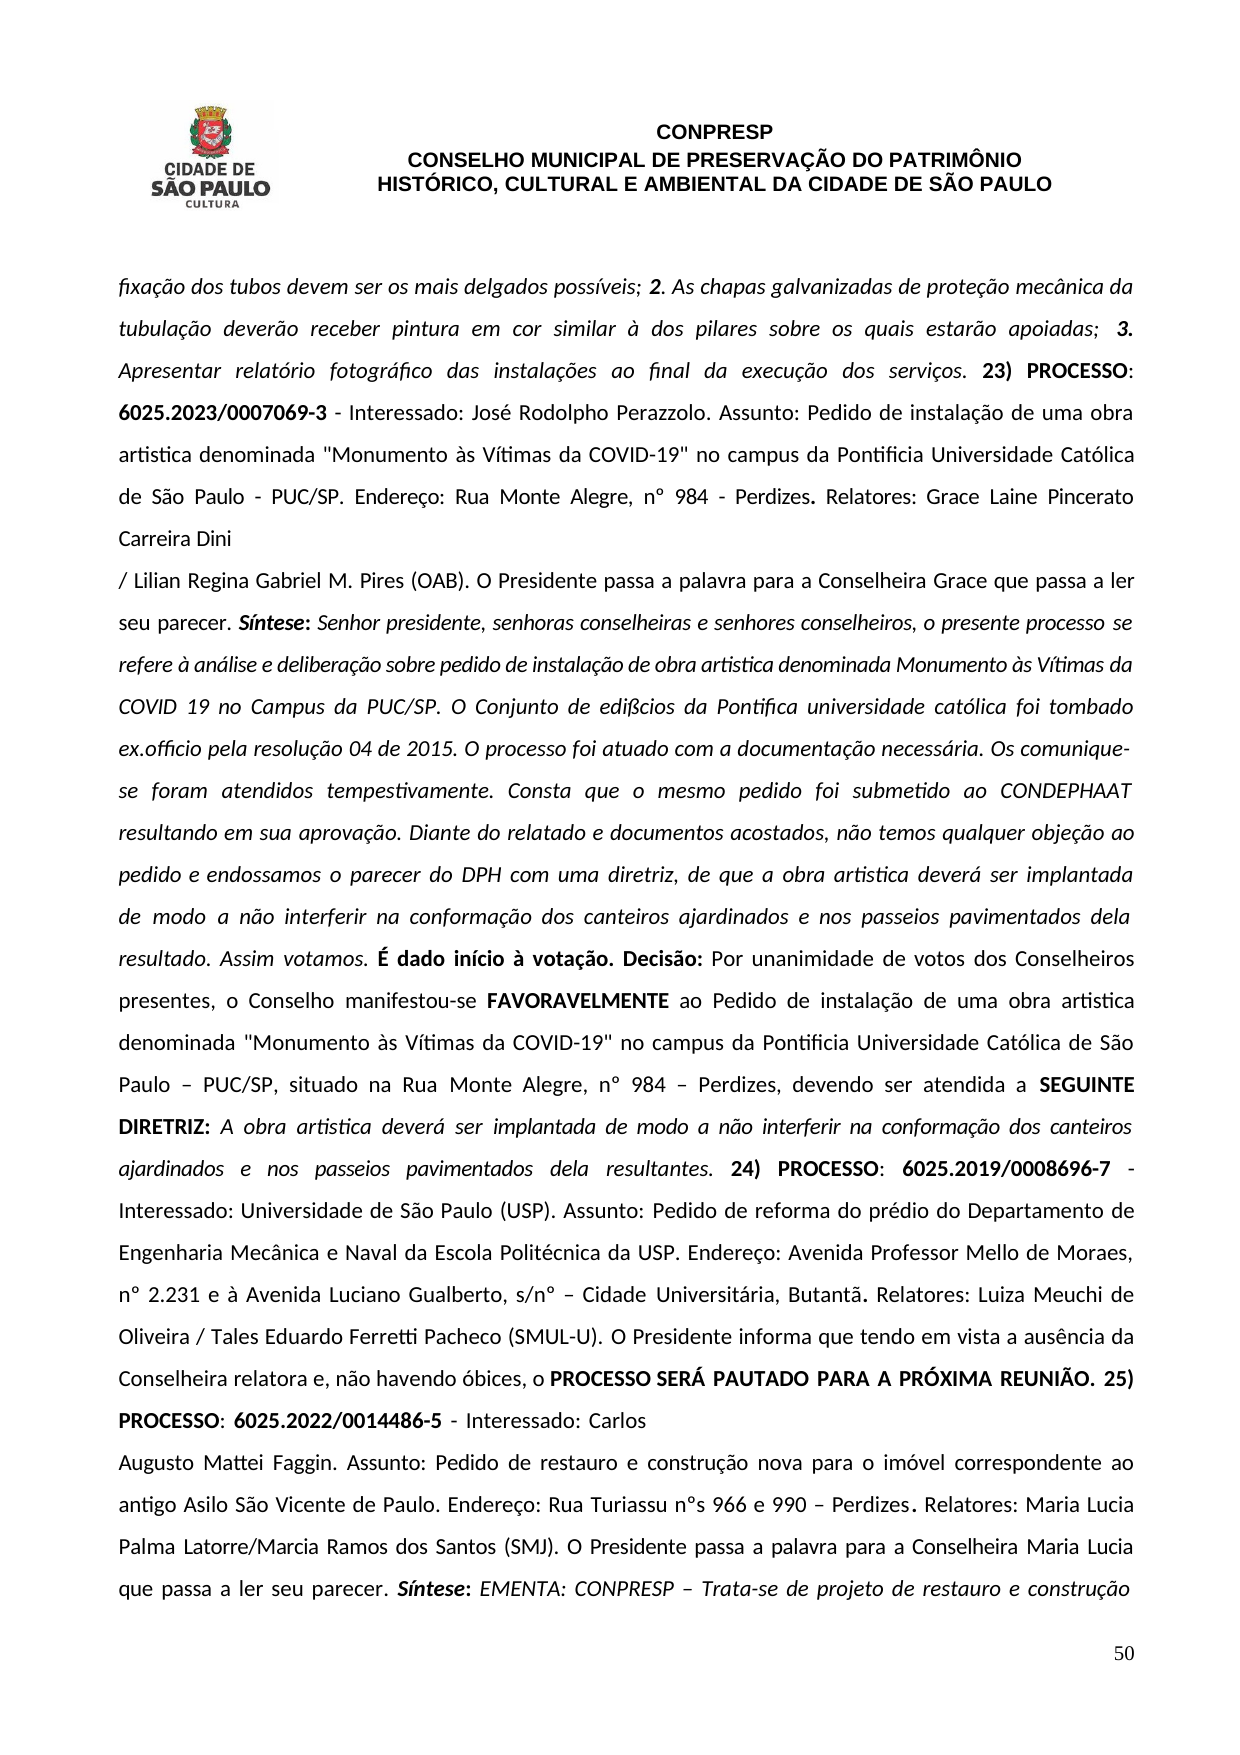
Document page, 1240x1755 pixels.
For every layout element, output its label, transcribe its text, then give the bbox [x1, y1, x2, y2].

text Augusto Mattei Faggin. Assunto: Pedido de restauro e construção nova para o imóvel correspondente ao antigo Asilo São Vicente de Paulo. Endereço: Rua Turiassu nºs 966 e 990 – Perdizes. Relatores: Maria Lucia Palma Latorre/Marcia Ramos dos Santos (SMJ). O Presidente passa a palavra para a Conselheira Maria Lucia que passa a ler seu parecer. Síntese: EMENTA: CONPRESP – Trata-se de projeto de restauro e construção [118, 1448, 1134, 1602]
text ﬁxação dos tubos devem ser os mais delgados possíveis; 2. As chapas galvanizadas de proteção mecânica da tubulação deverão receber pintura em cor similar à dos pilares sobre os quais estarão apoiadas; 3. Apresentar relatório fotográﬁco das instalações ao ﬁnal da execução dos serviços. 23) PROCESSO: 6025.2023/0007069-3 - Interessado: José Rodolpho Perazzolo. Assunto: Pedido de instalação de uma obra artistica denominada "Monumento às Vítimas da COVID-19" no campus da Pontificia Universidade Católica de São Paulo - PUC/SP. Endereço: Rua Monte Alegre, nº 984 - Perdizes. Relatores: Grace Laine Pincerato Carreira Dini [118, 272, 1135, 552]
text / Lilian Regina Gabriel M. Pires (OAB). O Presidente passa a palavra para a Conselheira Grace que passa a ler seu parecer. Síntese: Senhor presidente, senhoras conselheiras e senhores conselheiros, o presente processo se refere à análise e deliberação sobre pedido de instalação de obra artistica denominada Monumento às Vítimas da COVID 19 no Campus da PUC/SP. O Conjunto de edißcios da Pontiﬁca universidade católica foi tombado ex.oﬃcio pela resolução 04 de 2015. O processo foi atuado com a documentação necessária. Os comunique-se foram atendidos tempestivamente. Consta que o mesmo pedido foi submetido ao CONDEPHAAT resultando em sua aprovação. Diante do relatado e documentos acostados, não temos qualquer objeção ao pedido e endossamos o parecer do DPH com uma diretriz, de que a obra artistica deverá ser implantada de modo a não interferir na conformação dos canteiros ajardinados e nos passeios pavimentados dela resultado. Assim votamos. É dado início à votação. Decisão: Por unanimidade de votos dos Conselheiros presentes, o Conselho manifestou-se FAVORAVELMENTE ao Pedido de instalação de uma obra artistica denominada "Monumento às Vítimas da COVID-19" no campus da Pontificia Universidade Católica de São Paulo – PUC/SP, situado na Rua Monte Alegre, nº 984 – Perdizes, devendo ser atendida a SEGUINTE DIRETRIZ: A obra artistica deverá ser implantada de modo a não interferir na conformação dos canteiros ajardinados e nos passeios pavimentados dela resultantes. 24) PROCESSO: 6025.2019/0008696-7 - Interessado: Universidade de São Paulo (USP). Assunto: Pedido de reforma do prédio do Departamento de Engenharia Mecânica e Naval da Escola Politécnica da USP. Endereço: Avenida Professor Mello de Moraes, nº 2.231 e à Avenida Luciano Gualberto, s/nº – Cidade Universitária, Butantã. Relatores: Luiza Meuchi de Oliveira / Tales Eduardo Ferretti Pacheco (SMUL-U). O Presidente informa que tendo em vista a ausência da Conselheira relatora e, não havendo óbices, o PROCESSO SERÁ PAUTADO PARA A PRÓXIMA REUNIÃO. 25) PROCESSO: 6025.2022/0014486-5 - Interessado: Carlos [118, 566, 1135, 1434]
